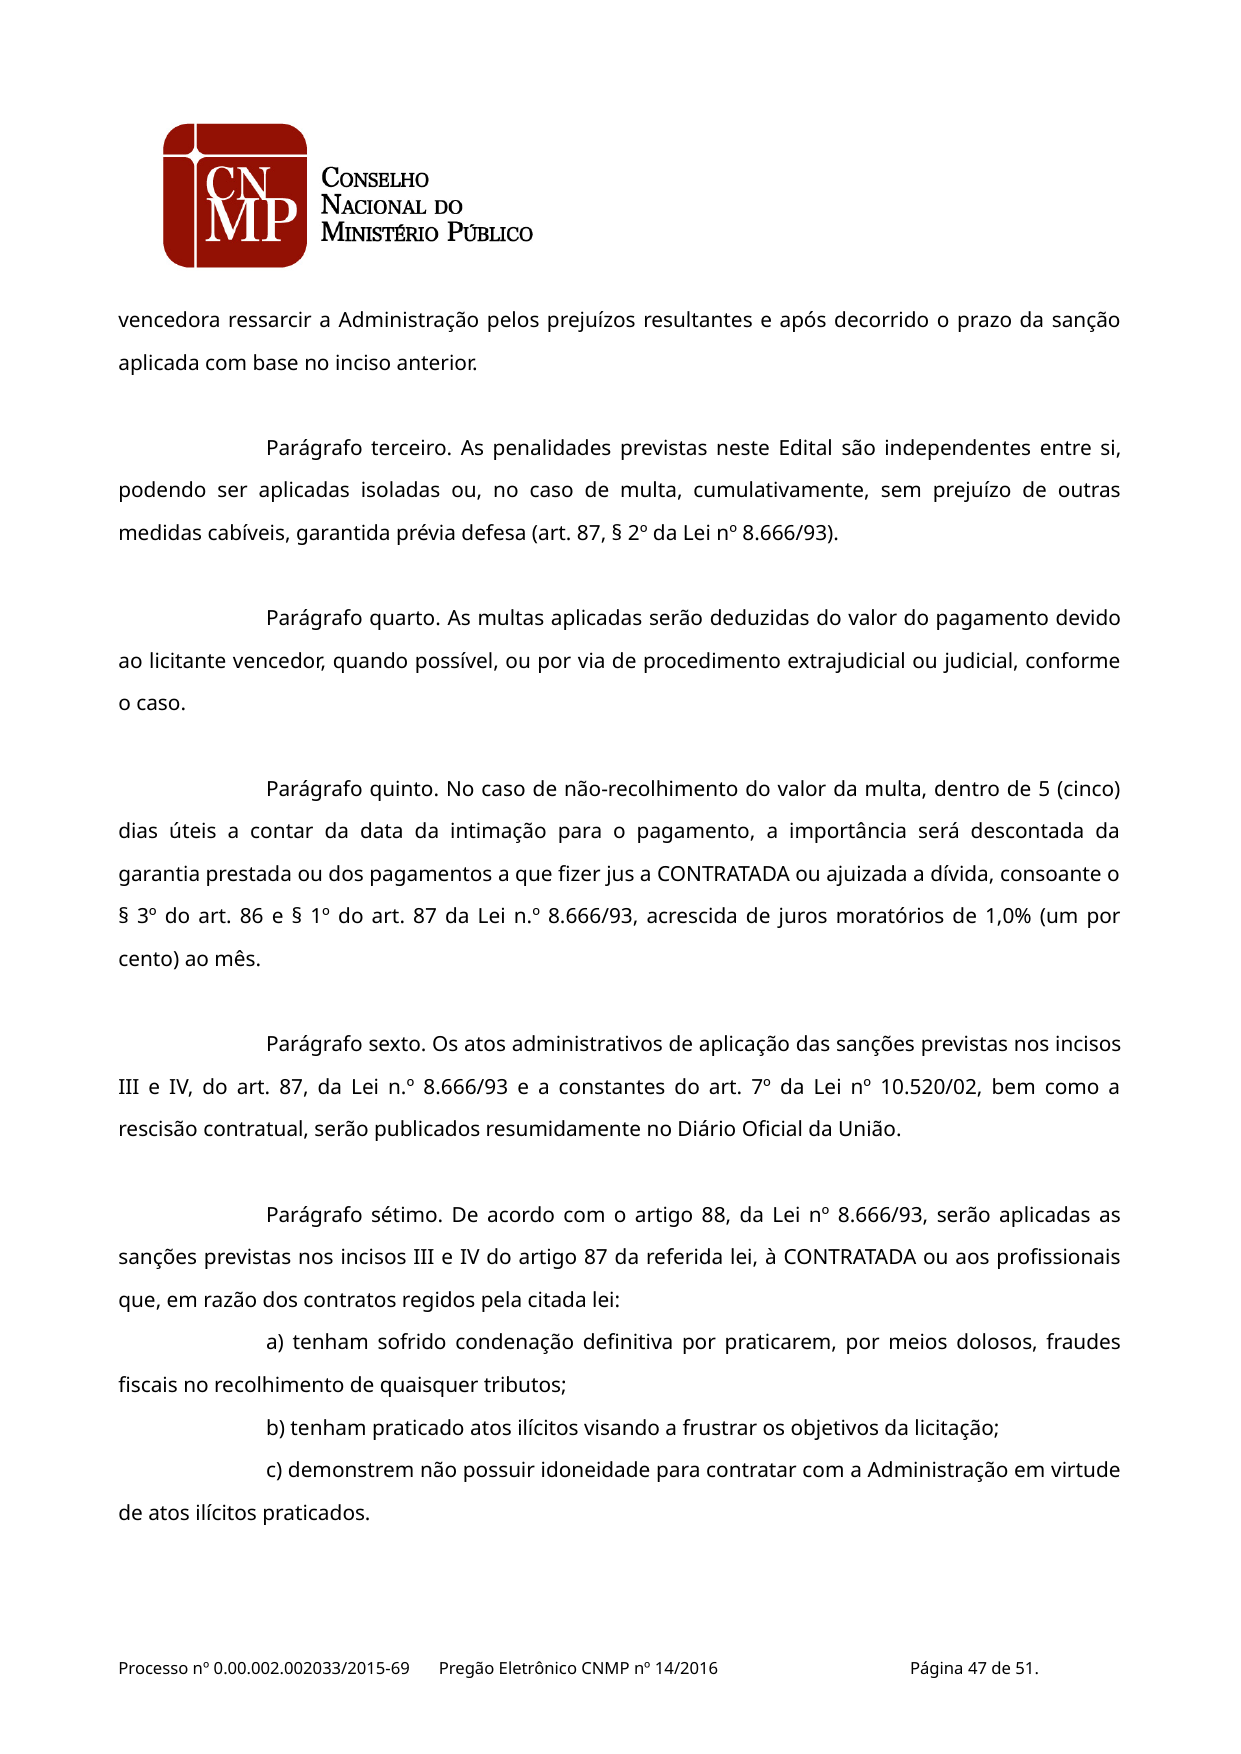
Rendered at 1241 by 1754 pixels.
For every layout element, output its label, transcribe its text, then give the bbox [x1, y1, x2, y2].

text Parágrafo quarto. As multas aplicadas serão deduzidas do valor do pagamento devido ao licitante vencedor, quando possível, ou por via de procedimento extrajudicial ou judicial, conforme o caso. [118, 603, 1122, 717]
text a) tenham sofrido condenação definitiva por praticarem, por meios dolosos, fraudes fiscais no recolhimento de quaisquer tributos; [118, 1327, 1122, 1398]
text Parágrafo quinto. No caso de não-recolhimento do valor da multa, dentro de 5 (cinco) dias úteis a contar da data da intimação para o pagamento, a importância será descontada da garantia prestada ou dos pagamentos a que fizer jus a CONTRATADA ou ajuizada a dívida, consoante o § 3º do art. 86 e § 1º do art. 87 da Lei n.º 8.666/93, acrescida de juros moratórios de 1,0% (um por cento) ao mês. [118, 774, 1122, 972]
picture [138, 100, 549, 290]
text c) demonstrem não possuir idoneidade para contratar com a Administração em virtude de atos ilícitos praticados. [118, 1455, 1122, 1526]
text Parágrafo sétimo. De acordo com o artigo 88, da Lei nº 8.666/93, serão aplicadas as sanções previstas nos incisos III e IV do artigo 87 da referida lei, à CONTRATADA ou aos profissionais que, em razão dos contratos regidos pela citada lei: [118, 1200, 1122, 1313]
text b) tenham praticado atos ilícitos visando a frustrar os objetivos da licitação; [118, 1413, 1122, 1441]
text Parágrafo terceiro. As penalidades previstas neste Edital são independentes entre si, podendo ser aplicadas isoladas ou, no caso de multa, cumulativamente, sem prejuízo de outras medidas cabíveis, garantida prévia defesa (art. 87, § 2º da Lei nº 8.666/93). [118, 433, 1122, 546]
text vencedora ressarcir a Administração pelos prejuízos resultantes e após decorrido o prazo da sanção aplicada com base no inciso anterior. [118, 305, 1122, 376]
text Parágrafo sexto. Os atos administrativos de aplicação das sanções previstas nos incisos III e IV, do art. 87, da Lei n.º 8.666/93 e a constantes do art. 7º da Lei nº 10.520/02, bem como a rescisão contratual, serão publicados resumidamente no Diário Oficial da União. [118, 1029, 1122, 1143]
